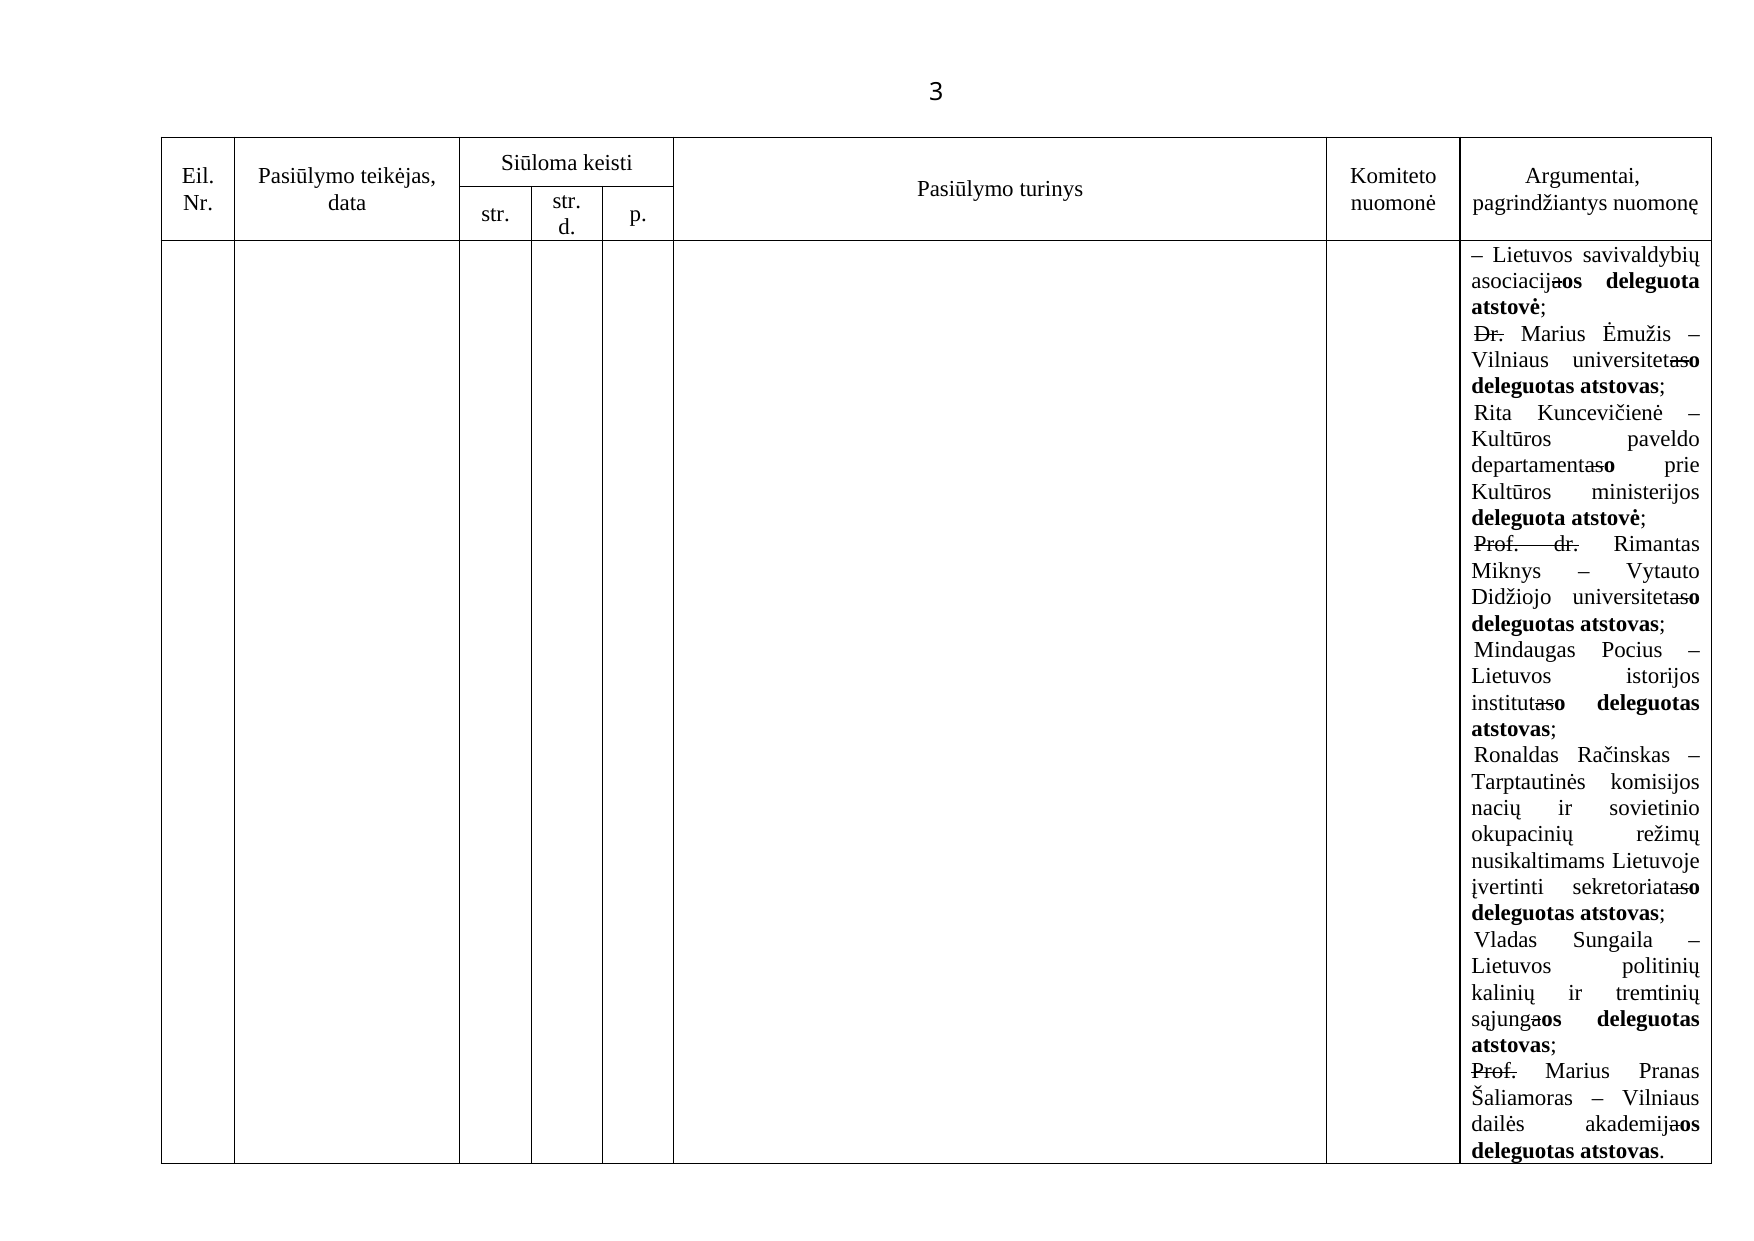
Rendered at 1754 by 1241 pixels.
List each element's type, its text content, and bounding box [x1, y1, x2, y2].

table_cell – Lietuvos savivaldybių asociacijaos deleguota atstovė; Dr. Marius Ėmužis – Vilniaus universitetaso deleguotas atstovas; Rita Kuncevičienė – Kultūros paveldo departamentaso prie Kultūros ministerijos deleguota atstovė; Prof. dr. Rimantas Miknys – Vytauto Didžiojo universitetaso deleguotas atstovas; Mindaugas Pocius – Lietuvos istorijos institutaso deleguotas atstovas; Ronaldas Račinskas – Tarptautinės komisijos nacių ir sovietinio okupacinių režimų nusikaltimams Lietuvoje įvertinti sekretoriataso deleguotas atstovas; Vladas Sungaila – Lietuvos politinių kalinių ir tremtinių sąjungaos deleguotas atstovas; Prof. Marius Pranas Šaliamoras – Vilniaus dailės akademijaos deleguotas atstovas. [1461, 241, 1711, 1163]
table_header Argumentai, pagrindžiantys nuomonę [1461, 138, 1711, 239]
table_cell [603, 241, 673, 1163]
table_cell str. [460, 187, 531, 239]
table_header Pasiūlymo turinys [674, 138, 1326, 239]
table_cell [460, 241, 531, 1163]
table_cell [235, 241, 459, 1163]
table_cell p. [603, 187, 673, 239]
table_cell [1327, 241, 1459, 1163]
table_cell [532, 241, 602, 1163]
table_header Komiteto nuomonė [1327, 138, 1459, 239]
table_cell [162, 241, 234, 1163]
table_header Eil. Nr. [162, 138, 234, 239]
table_cell str. d. [532, 187, 602, 239]
table_header Siūloma keisti [460, 138, 673, 186]
table_cell [674, 241, 1326, 1163]
table_header Pasiūlymo teikėjas, data [235, 138, 459, 239]
